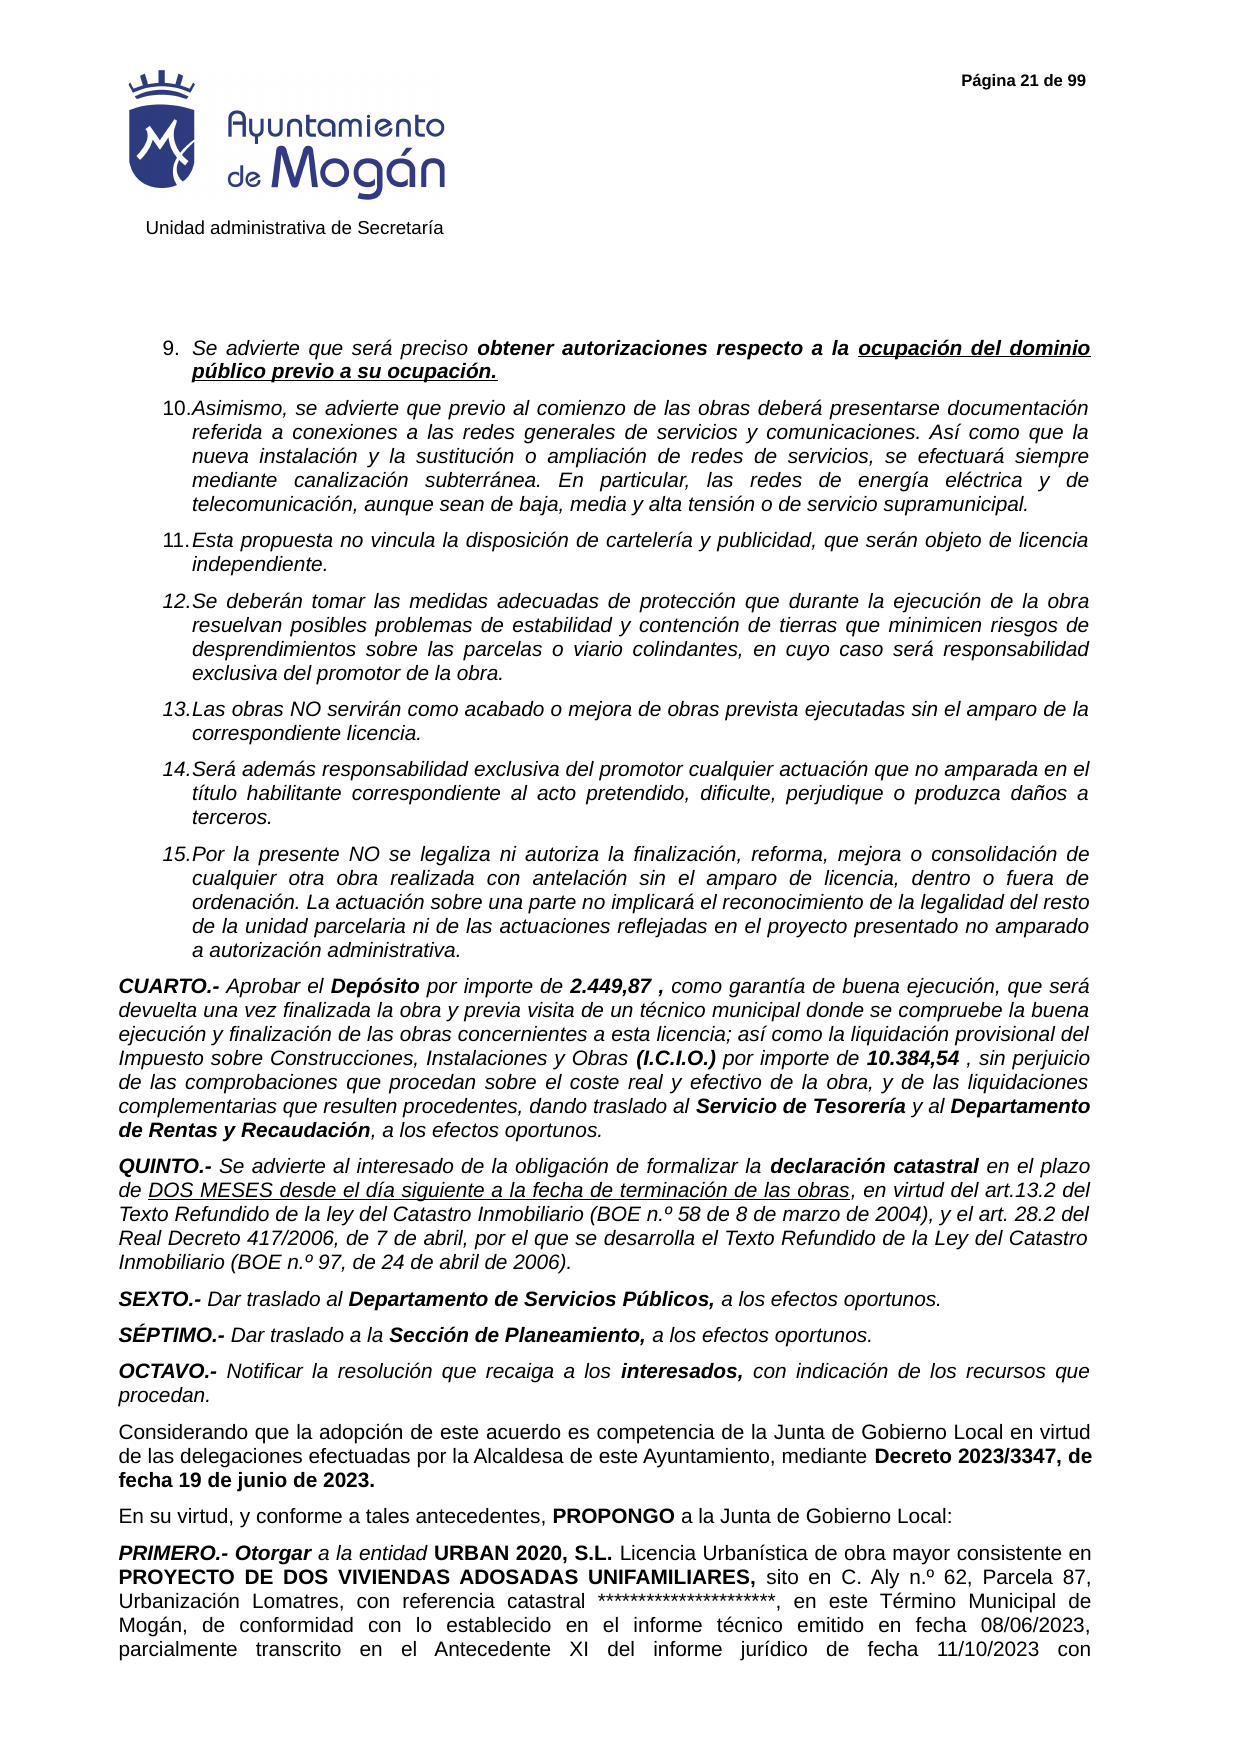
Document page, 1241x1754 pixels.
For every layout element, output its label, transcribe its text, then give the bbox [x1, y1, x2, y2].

list Asimismo, se advierte que previo al comienzo de las obras deberá presentarse documentación referida a conexiones a las redes generales de servicios y comunicaciones. Así como que la nueva instalación y la sustitución o ampliación de redes de servicios, se efectuará siempre mediante canalización subterránea. En particular, las redes de energía eléctrica y de telecomunicación, aunque sean de baja, media y alta tensión o de servicio supramunicipal. [162, 396, 1092, 516]
text PRIMERO.- Otorgar a la entidad URBAN 2020, S.L. Licencia Urbanística de obra mayor consistente en PROYECTO DE DOS VIVIENDAS ADOSADAS UNIFAMILIARES, sito en C. Aly n.º 62, Parcela 87, Urbanización Lomatres, con referencia catastral **********************, en este Término Municipal de Mogán, de conformidad con lo establecido en el informe técnico emitido en fecha 08/06/2023, parcialmente transcrito en el Antecedente XI del informe jurídico de fecha 11/10/2023 con [118, 1541, 1092, 1660]
text SÉPTIMO.- Dar traslado a la Sección de Planeamiento, a los efectos oportunos. [118, 1323, 1092, 1347]
list Las obras NO servirán como acabado o mejora de obras prevista ejecutadas sin el amparo de la correspondiente licencia. [162, 697, 1092, 745]
text SEXTO.- Dar traslado al Departamento de Servicios Públicos, a los efectos oportunos. [118, 1286, 1092, 1310]
list Se deberán tomar las medidas adecuadas de protección que durante la ejecución de la obra resuelvan posibles problemas de estabilidad y contención de tierras que minimicen riesgos de desprendimientos sobre las parcelas o viario colindantes, en cuyo caso será responsabilidad exclusiva del promotor de la obra. [162, 588, 1092, 684]
list Será además responsabilidad exclusiva del promotor cualquier actuación que no amparada en el título habilitante correspondiente al acto pretendido, dificulte, perjudique o produzca daños a terceros. [162, 757, 1092, 829]
list Esta propuesta no vincula la disposición de cartelería y publicidad, que serán objeto de licencia independiente. [162, 528, 1092, 576]
list Por la presente NO se legaliza ni autoriza la finalización, reforma, mejora o consolidación de cualquier otra obra realizada con antelación sin el amparo de licencia, dentro o fuera de ordenación. La actuación sobre una parte no implicará el reconocimiento de la legalidad del resto de la unidad parcelaria ni de las actuaciones reflejadas en el proyecto presentado no amparado a autorización administrativa. [162, 842, 1092, 961]
text CUARTO.- Aprobar el Depósito por importe de 2.449,87 , como garantía de buena ejecución, que será devuelta una vez finalizada la obra y previa visita de un técnico municipal donde se compruebe la buena ejecución y finalización de las obras concernientes a esta licencia; así como la liquidación provisional del Impuesto sobre Construcciones, Instalaciones y Obras (I.C.I.O.) por importe de 10.384,54 , sin perjuicio de las comprobaciones que procedan sobre el coste real y efectivo de la obra, y de las liquidaciones complementarias que resulten procedentes, dando traslado al Servicio de Tesorería y al Departamento de Rentas y Recaudación, a los efectos oportunos. [118, 974, 1092, 1142]
text Considerando que la adopción de este acuerdo es competencia de la Junta de Gobierno Local en virtud de las delegaciones efectuadas por la Alcaldesa de este Ayuntamiento, mediante Decreto 2023/3347, de fecha 19 de junio de 2023. [118, 1420, 1092, 1492]
text OCTAVO.- Notificar la resolución que recaiga a los interesados, con indicación de los recursos que procedan. [118, 1359, 1092, 1407]
list Se advierte que será preciso obtener autorizaciones respecto a la ocupación del dominio público previo a su ocupación. [162, 335, 1092, 383]
picture [128, 70, 445, 206]
text QUINTO.- Se advierte al interesado de la obligación de formalizar la declaración catastral en el plazo de DOS MESES desde el día siguiente a la fecha de terminación de las obras, en virtud del art.13.2 del Texto Refundido de la ley del Catastro Inmobiliario (BOE n.º 58 de 8 de marzo de 2004), y el art. 28.2 del Real Decreto 417/2006, de 7 de abril, por el que se desarrolla el Texto Refundido de la Ley del Catastro Inmobiliario (BOE n.º 97, de 24 de abril de 2006). [118, 1154, 1092, 1274]
text En su virtud, y conforme a tales antecedentes, PROPONGO a la Junta de Gobierno Local: [118, 1504, 1092, 1528]
